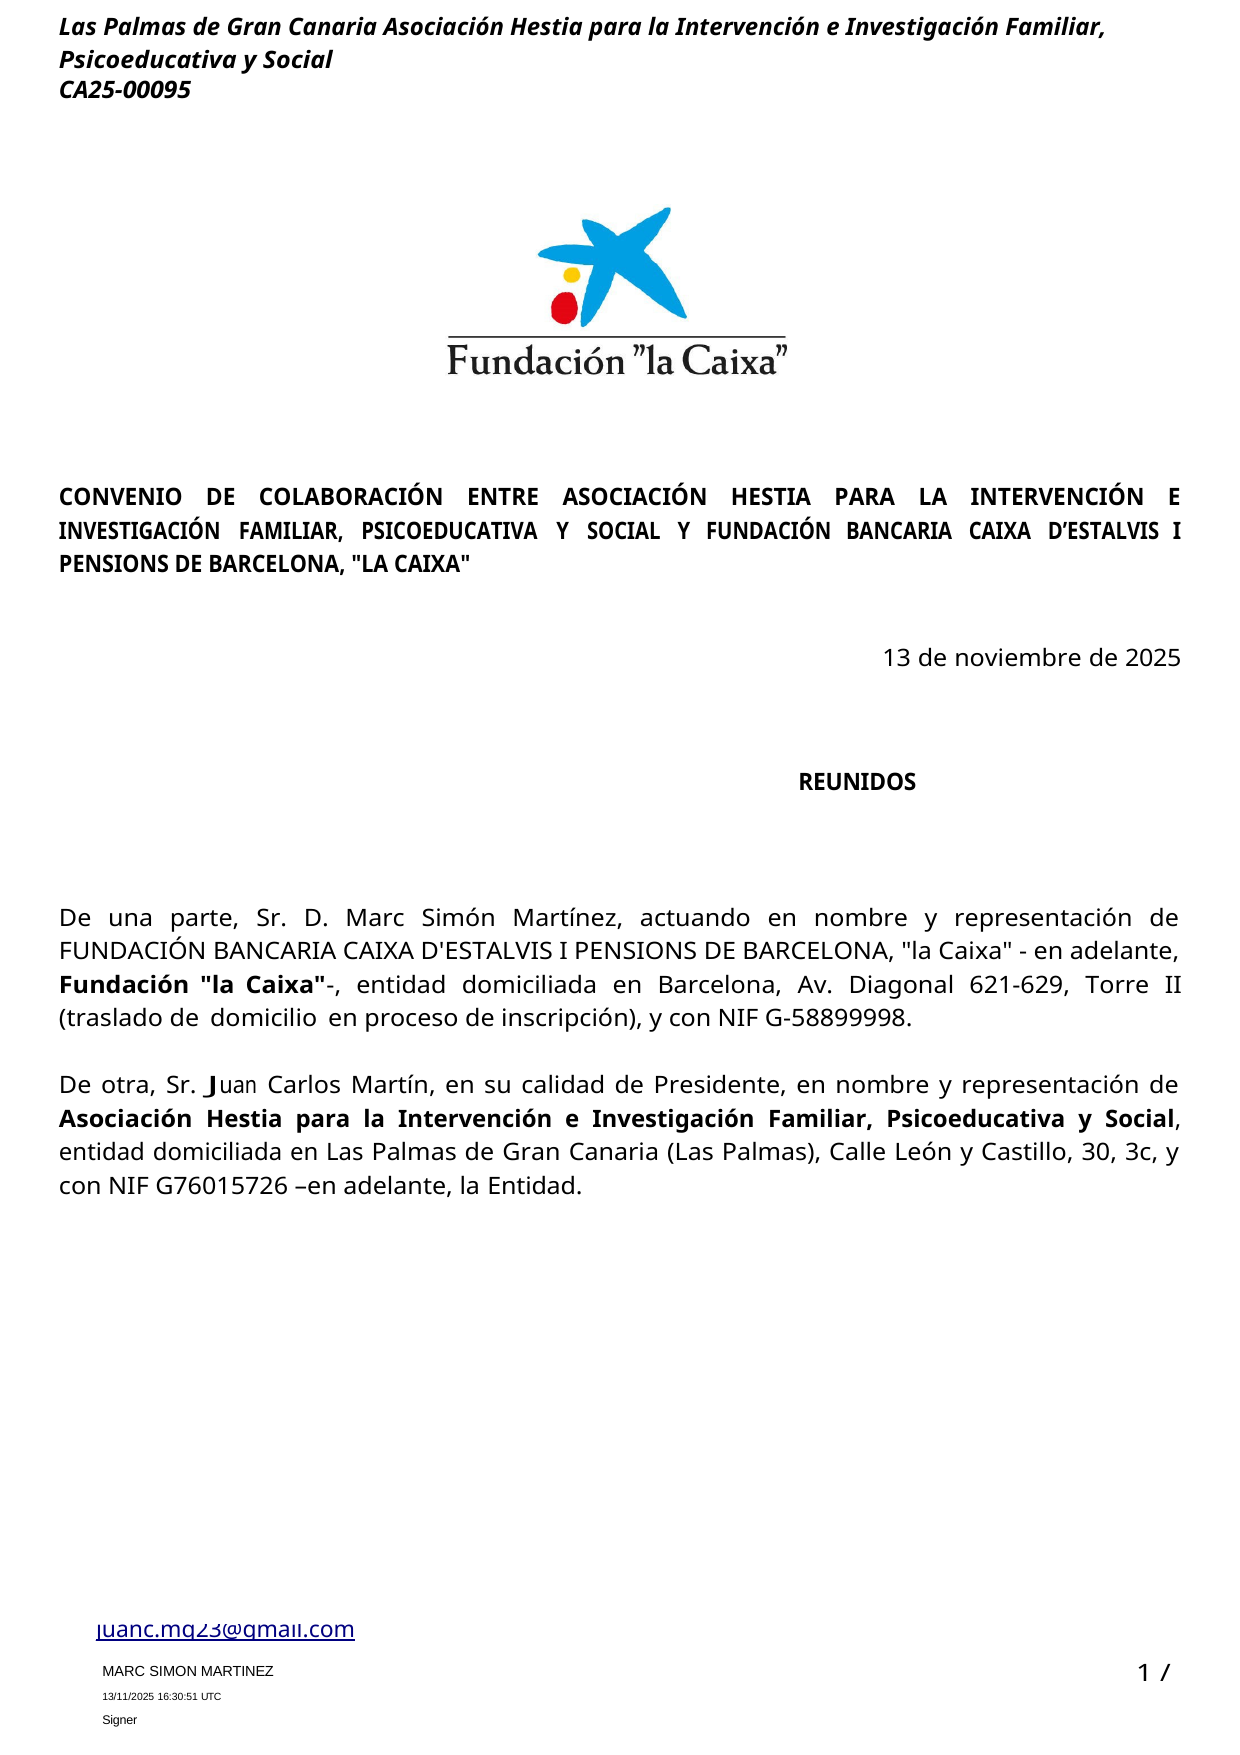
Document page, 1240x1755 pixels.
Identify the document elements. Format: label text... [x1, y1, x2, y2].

text Las Palmas de Gran Canaria Asociación Hestia para la Intervención e Investigación Familiar, Psicoeducativa y Social [59, 9, 1191, 75]
text De una parte, Sr. D. Marc Simón Martínez, actuando en nombre y representación de FUNDACIÓN BANCARIA CAIXA D'ESTALVIS I PENSIONS DE BARCELONA, "la Caixa" - en adelante, Fundación "la Caixa"-, entidad domiciliada en Barcelona, Av. Diagonal 621-629, Torre II (traslado de domicilio en proceso de inscripción), y con NIF G-58899998. [59, 900, 1181, 1033]
text CA25-00095 [59, 76, 1194, 104]
text De otra, Sr. Juan Carlos Martín, en su calidad de Presidente, en nombre y representación de Asociación Hestia para la Intervención e Investigación Familiar, Psicoeducativa y Social, entidad domiciliada en Las Palmas de Gran Canaria (Las Palmas), Calle León y Castillo, 30, 3c, y con NIF G76015726 –en adelante, la Entidad. [59, 1068, 1181, 1201]
text 13 de noviembre de 2025 [48, 641, 1181, 673]
subtitle REUNIDOS [521, 765, 1194, 797]
subtitle CONVENIO DE COLABORACIÓN ENTRE ASOCIACIÓN HESTIA PARA LA INTERVENCIÓN E INVESTIGACIÓN FAMILIAR, PSICOEDUCATIVA Y SOCIAL Y FUNDACIÓN BANCARIA CAIXA D’ESTALVIS I PENSIONS DE BARCELONA, "LA CAIXA" [59, 480, 1182, 580]
